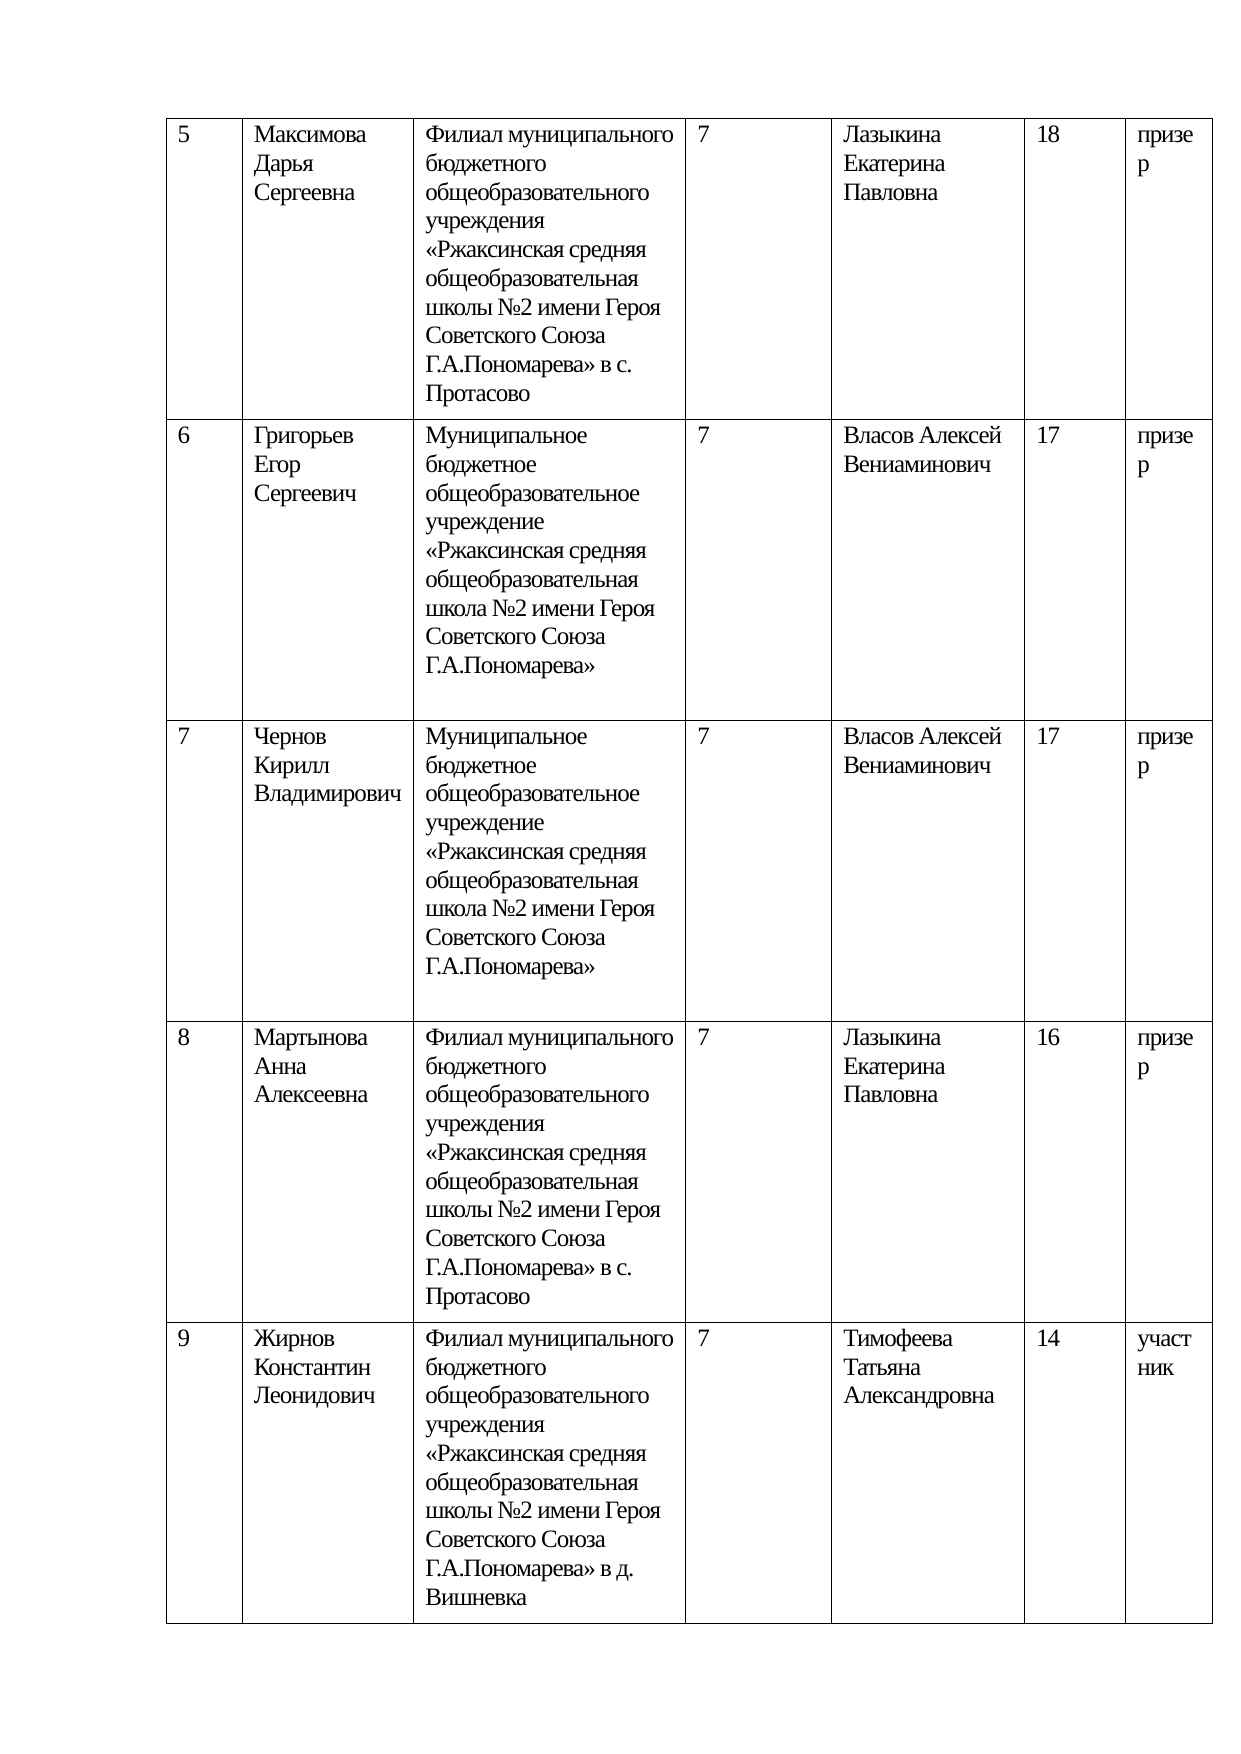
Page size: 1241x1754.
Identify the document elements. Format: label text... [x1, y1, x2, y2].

table_cell 6 [167, 420, 242, 720]
table_cell призер [1126, 119, 1212, 419]
table_cell 7 [686, 420, 831, 720]
table_cell Муниципальное бюджетное общеобразовательное учреждение «Ржаксинская средняя общеобразовательная школа №2 имени Героя Советского Союза Г.А.Пономарева» [414, 420, 685, 720]
table_cell 17 [1025, 420, 1125, 720]
table_cell 5 [167, 119, 242, 419]
table_cell призер [1126, 721, 1212, 1021]
table_cell 8 [167, 1022, 242, 1322]
table_cell 16 [1025, 1022, 1125, 1322]
table_cell 17 [1025, 721, 1125, 1021]
table_cell Лазыкина Екатерина Павловна [832, 119, 1024, 419]
table_cell Власов Алексей Вениаминович [832, 721, 1024, 1021]
table_cell 7 [686, 721, 831, 1021]
table_cell Чернов Кирилл Владимирович [243, 721, 413, 1021]
table_cell Филиал муниципального бюджетного общеобразовательного учреждения «Ржаксинская средняя общеобразовательная школы №2 имени Героя Советского Союза Г.А.Пономарева» в д. Вишневка [414, 1323, 685, 1623]
table_cell Филиал муниципального бюджетного общеобразовательного учреждения «Ржаксинская средняя общеобразовательная школы №2 имени Героя Советского Союза Г.А.Пономарева» в с. Протасово [414, 1022, 685, 1322]
table_cell 7 [686, 1022, 831, 1322]
table_cell 14 [1025, 1323, 1125, 1623]
table_cell 7 [686, 119, 831, 419]
table_cell Власов Алексей Вениаминович [832, 420, 1024, 720]
table_cell 18 [1025, 119, 1125, 419]
table_cell Максимова Дарья Сергеевна [243, 119, 413, 419]
table_cell участник [1126, 1323, 1212, 1623]
table_cell Филиал муниципального бюджетного общеобразовательного учреждения «Ржаксинская средняя общеобразовательная школы №2 имени Героя Советского Союза Г.А.Пономарева» в с. Протасово [414, 119, 685, 419]
table_cell Мартынова Анна Алексеевна [243, 1022, 413, 1322]
table_cell Григорьев Егор Сергеевич [243, 420, 413, 720]
table_cell призер [1126, 1022, 1212, 1322]
table_cell 7 [686, 1323, 831, 1623]
table_cell призер [1126, 420, 1212, 720]
table_cell 7 [167, 721, 242, 1021]
table_cell Жирнов Константин Леонидович [243, 1323, 413, 1623]
table_cell Лазыкина Екатерина Павловна [832, 1022, 1024, 1322]
table_cell 9 [167, 1323, 242, 1623]
table_cell Тимофеева Татьяна Александровна [832, 1323, 1024, 1623]
table_cell Муниципальное бюджетное общеобразовательное учреждение «Ржаксинская средняя общеобразовательная школа №2 имени Героя Советского Союза Г.А.Пономарева» [414, 721, 685, 1021]
